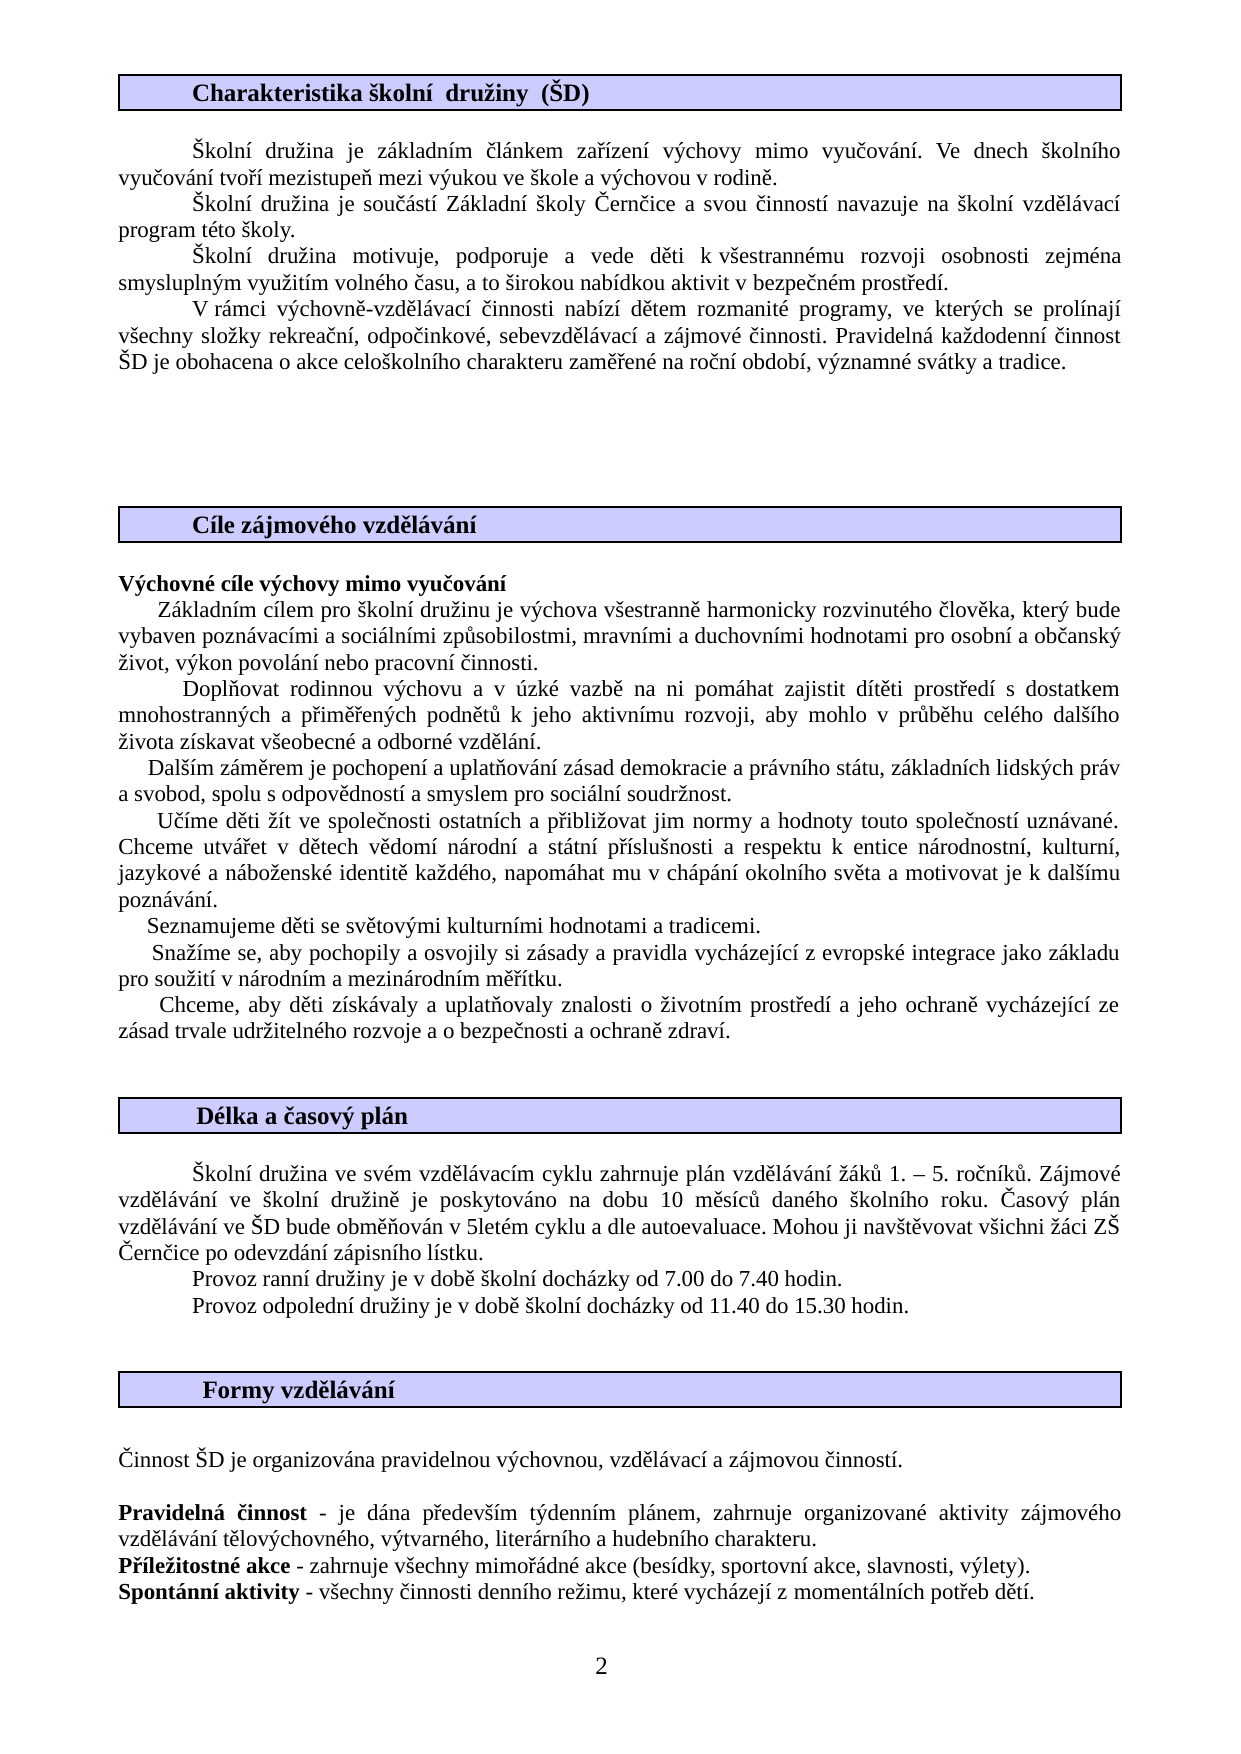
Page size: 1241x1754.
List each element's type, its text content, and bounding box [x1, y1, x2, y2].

text Charakteristika školní družiny (ŠD) [120, 76, 1120, 109]
text Činnost ŠD je organizována pravidelnou výchovnou, vzdělávací a zájmovou činností. [118, 1446, 1122, 1473]
text Učíme děti žít ve společnosti ostatních a přibližovat jim normy a hodnoty touto společností uznávané. Chceme utvářet v dětech vědomí národní a státní příslušnosti a respektu k entice národnostní, kulturní, jazykové a náboženské identitě každého, napomáhat mu v chápání okolního světa a motivovat je k dalšímu poznávání. [118, 807, 1122, 912]
text Spontánní aktivity - všechny činnosti denního režimu, které vycházejí z momentálních potřeb dětí. [118, 1578, 1122, 1604]
text Pravidelná činnost - je dána především týdenním plánem, zahrnuje organizované aktivity zájmového vzdělávání tělovýchovného, výtvarného, literárního a hudebního charakteru. [118, 1499, 1122, 1552]
text Cíle zájmového vzdělávání [120, 508, 1120, 541]
text Školní družina ve svém vzdělávacím cyklu zahrnuje plán vzdělávání žáků 1. – 5. ročníků. Zájmové vzdělávání ve školní družině je poskytováno na dobu 10 měsíců daného školního roku. Časový plán vzdělávání ve ŠD bude obměňován v 5letém cyklu a dle autoevaluace. Mohou ji navštěvovat všichni žáci ZŠ Černčice po odevzdání zápisního lístku. [118, 1160, 1122, 1266]
text V rámci výchovně-vzdělávací činnosti nabízí dětem rozmanité programy, ve kterých se prolínají všechny složky rekreační, odpočinkové, sebevzdělávací a zájmové činnosti. Pravidelná každodenní činnost ŠD je obohacena o akce celoškolního charakteru zaměřené na roční období, významné svátky a tradice. [118, 295, 1122, 374]
text Seznamujeme děti se světovými kulturními hodnotami a tradicemi. [118, 912, 1122, 938]
text Školní družina motivuje, podporuje a vede děti k všestrannému rozvoji osobnosti zejména smysluplným využitím volného času, a to širokou nabídkou aktivit v bezpečném prostředí. [118, 243, 1122, 295]
text Dalším záměrem je pochopení a uplatňování zásad demokracie a právního státu, základních lidských práv a svobod, spolu s odpovědností a smyslem pro sociální soudržnost. [118, 754, 1122, 807]
text Příležitostné akce - zahrnuje všechny mimořádné akce (besídky, sportovní akce, slavnosti, výlety). [118, 1552, 1122, 1578]
text Výchovné cíle výchovy mimo vyučování [118, 569, 1122, 596]
text Základním cílem pro školní družinu je výchova všestranně harmonicky rozvinutého člověka, který bude vybaven poznávacími a sociálními způsobilostmi, mravními a duchovními hodnotami pro osobní a občanský život, výkon povolání nebo pracovní činnosti. [118, 596, 1122, 675]
text Provoz ranní družiny je v době školní docházky od 7.00 do 7.40 hodin. [118, 1266, 1122, 1292]
text Provoz odpolední družiny je v době školní docházky od 11.40 do 15.30 hodin. [118, 1292, 1122, 1318]
text Školní družina je součástí Základní školy Černčice a svou činností navazuje na školní vzdělávací program této školy. [118, 190, 1122, 243]
text Délka a časový plán [120, 1099, 1120, 1132]
text Snažíme se, aby pochopily a osvojily si zásady a pravidla vycházející z evropské integrace jako základu pro soužití v národním a mezinárodním měřítku. [118, 938, 1122, 991]
text Formy vzdělávání [120, 1373, 1120, 1406]
text Školní družina je základním článkem zařízení výchovy mimo vyučování. Ve dnech školního vyučování tvoří mezistupeň mezi výukou ve škole a výchovou v rodině. [118, 137, 1122, 190]
text Doplňovat rodinnou výchovu a v úzké vazbě na ni pomáhat zajistit dítěti prostředí s dostatkem mnohostranných a přiměřených podnětů k jeho aktivnímu rozvoji, aby mohlo v průběhu celého dalšího života získavat všeobecné a odborné vzdělání. [118, 675, 1122, 754]
text Chceme, aby děti získávaly a uplatňovaly znalosti o životním prostředí a jeho ochraně vycházející ze zásad trvale udržitelného rozvoje a o bezpečnosti a ochraně zdraví. [118, 991, 1122, 1044]
